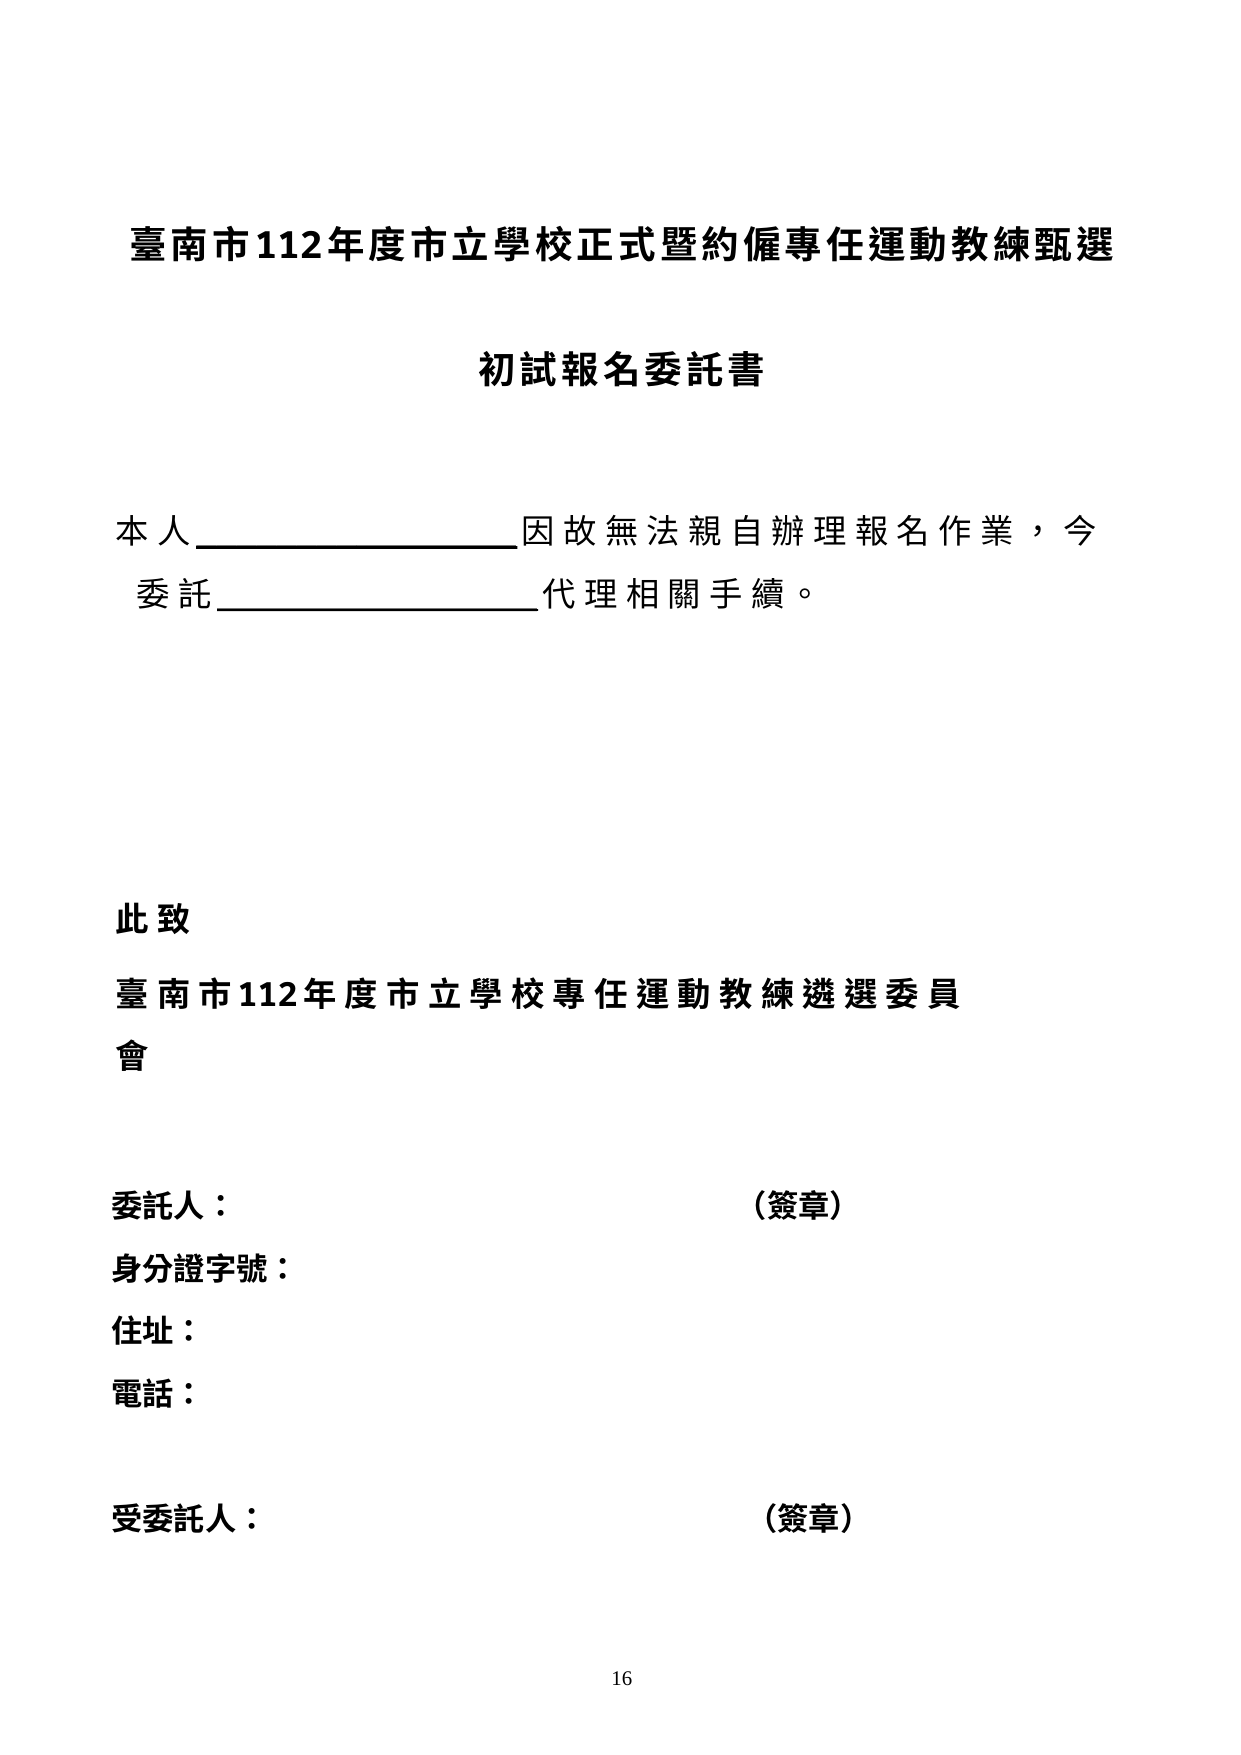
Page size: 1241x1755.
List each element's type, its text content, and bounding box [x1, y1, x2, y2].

text 住址： [111, 1288, 1132, 1350]
text 臺南市112年度市立學校正式暨約僱專任運動教練甄選 [111, 200, 1132, 325]
text 初試報名委託書 [111, 325, 1132, 388]
text 此致 [111, 875, 1132, 938]
text 電話： [111, 1350, 1132, 1413]
text 本人________________因故無法親自辦理報名作業，今委託________________代理相關手續。 [111, 488, 1132, 675]
text 委託人： （簽章） [111, 1163, 1132, 1225]
text 受委託人： （簽章） [111, 1475, 1132, 1538]
text 身分證字號： [111, 1225, 1132, 1288]
text 臺南市112年度市立學校專任運動教練遴選委員會 [111, 950, 982, 1075]
